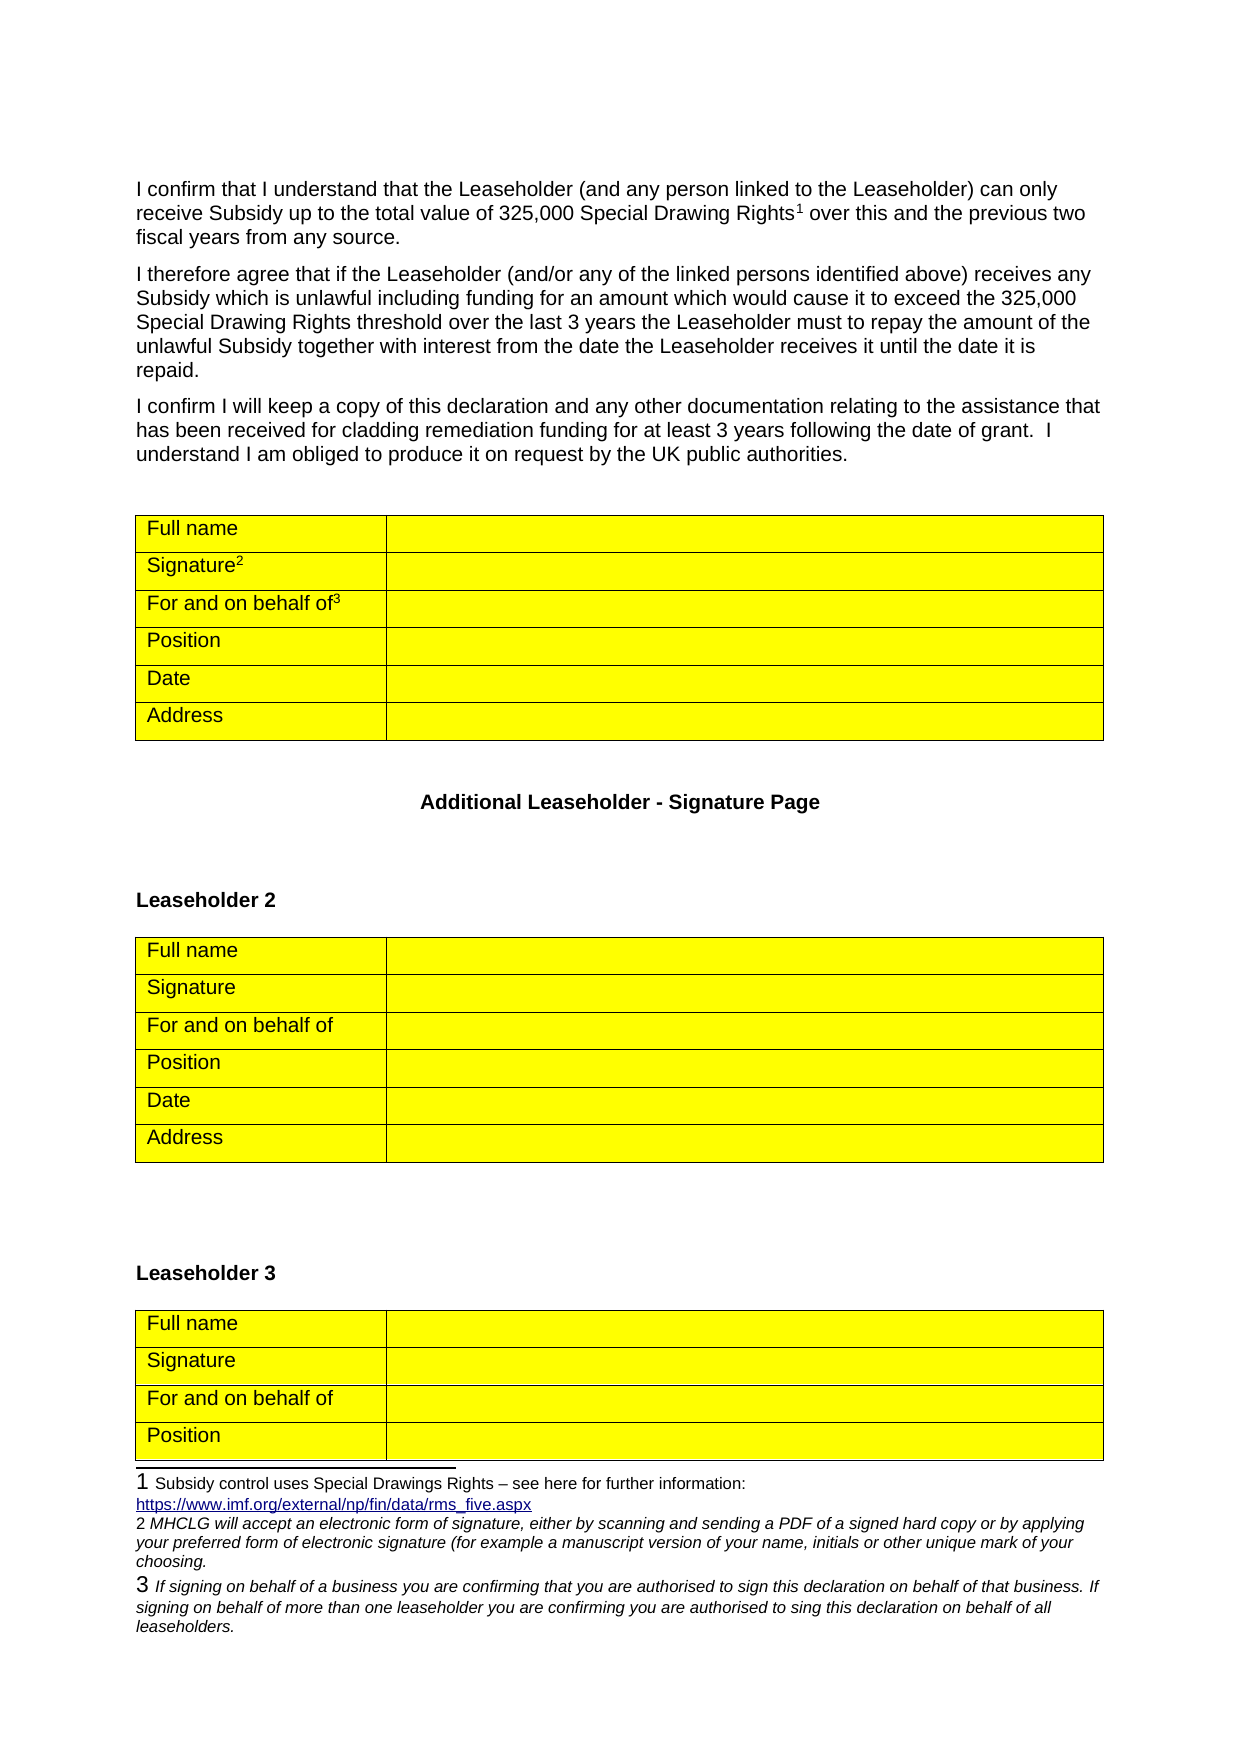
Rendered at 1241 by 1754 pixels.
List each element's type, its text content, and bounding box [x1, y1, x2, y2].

text Leaseholder 2 [136, 888, 1104, 912]
table_header Full name [136, 938, 386, 974]
table_cell [387, 666, 1103, 702]
text Leaseholder 3 [136, 1261, 1104, 1284]
table_cell Position [136, 1050, 386, 1087]
table_cell [387, 591, 1103, 627]
text Additional Leaseholder - Signature Page [136, 790, 1104, 814]
table_cell For and on behalf of [136, 591, 386, 627]
table_cell Signature [136, 975, 386, 1012]
table_header [387, 938, 1103, 974]
table_cell Address [136, 703, 386, 740]
text I confirm that I understand that the Leaseholder (and any person linked to the Leaseholder) can only receive Subsidy up to the total value of 325,000 Special Drawing Rights over this and the previous two fiscal years from any source. [136, 177, 1104, 249]
table_cell Position [136, 1423, 386, 1459]
table_cell [387, 1125, 1103, 1162]
table_cell [387, 1050, 1103, 1087]
table_header [387, 516, 1103, 552]
table_cell [387, 1423, 1103, 1459]
table_cell Address [136, 1125, 386, 1162]
table_cell [387, 1386, 1103, 1422]
table_header Full name [136, 516, 386, 552]
text Subsidy control uses Special Drawings Rights – see here for further information: https://www.imf.org/external/np/fin/data/rms_five.aspx [136, 1468, 1104, 1514]
table_cell [387, 1013, 1103, 1049]
table_cell Signature [136, 1348, 386, 1384]
table_cell [387, 1088, 1103, 1124]
table_header Full name [136, 1311, 386, 1347]
table_cell For and on behalf of [136, 1013, 386, 1049]
table_cell Position [136, 628, 386, 665]
table_cell [387, 703, 1103, 740]
table_header [387, 1311, 1103, 1347]
table_cell [387, 975, 1103, 1012]
table_cell [387, 628, 1103, 665]
table_cell [387, 1348, 1103, 1384]
text I confirm I will keep a copy of this declaration and any other documentation relating to the assistance that has been received for cladding remediation funding for at least 3 years following the date of grant. I understand I am obliged to produce it on request by the UK public authorities. [136, 394, 1104, 466]
table_cell For and on behalf of [136, 1386, 386, 1422]
table_cell Date [136, 1088, 386, 1124]
table_cell [387, 553, 1103, 590]
table_cell Date [136, 666, 386, 702]
table_cell Signature [136, 553, 386, 590]
text I therefore agree that if the Leaseholder (and/or any of the linked persons identified above) receives any Subsidy which is unlawful including funding for an amount which would cause it to exceed the 325,000 Special Drawing Rights threshold over the last 3 years the Leaseholder must to repay the amount of the unlawful Subsidy together with interest from the date the Leaseholder receives it until the date it is repaid. [136, 262, 1104, 381]
